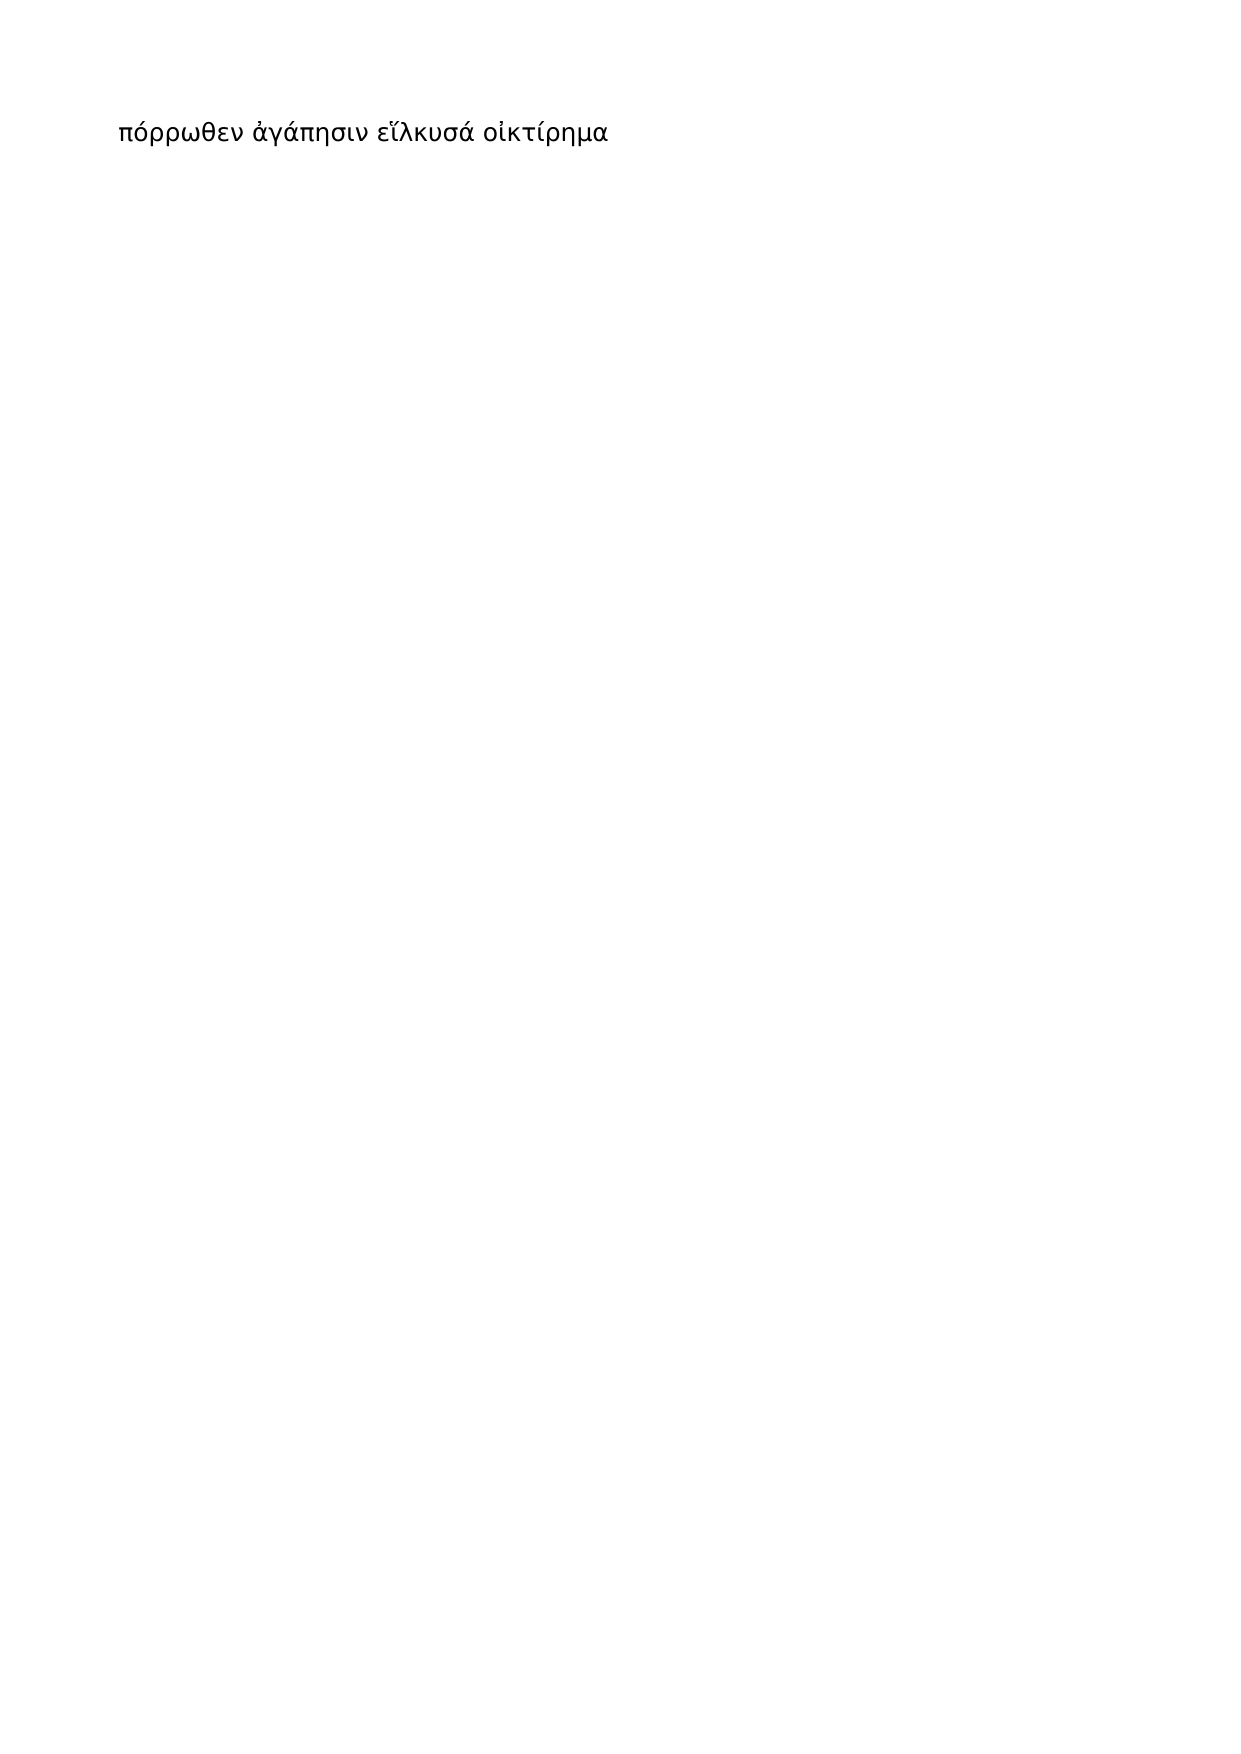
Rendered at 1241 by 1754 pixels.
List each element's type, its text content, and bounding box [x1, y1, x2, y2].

text πόρρωθεν ἀγάπησιν εἵλκυσά οἰκτίρημα [118, 118, 1122, 147]
